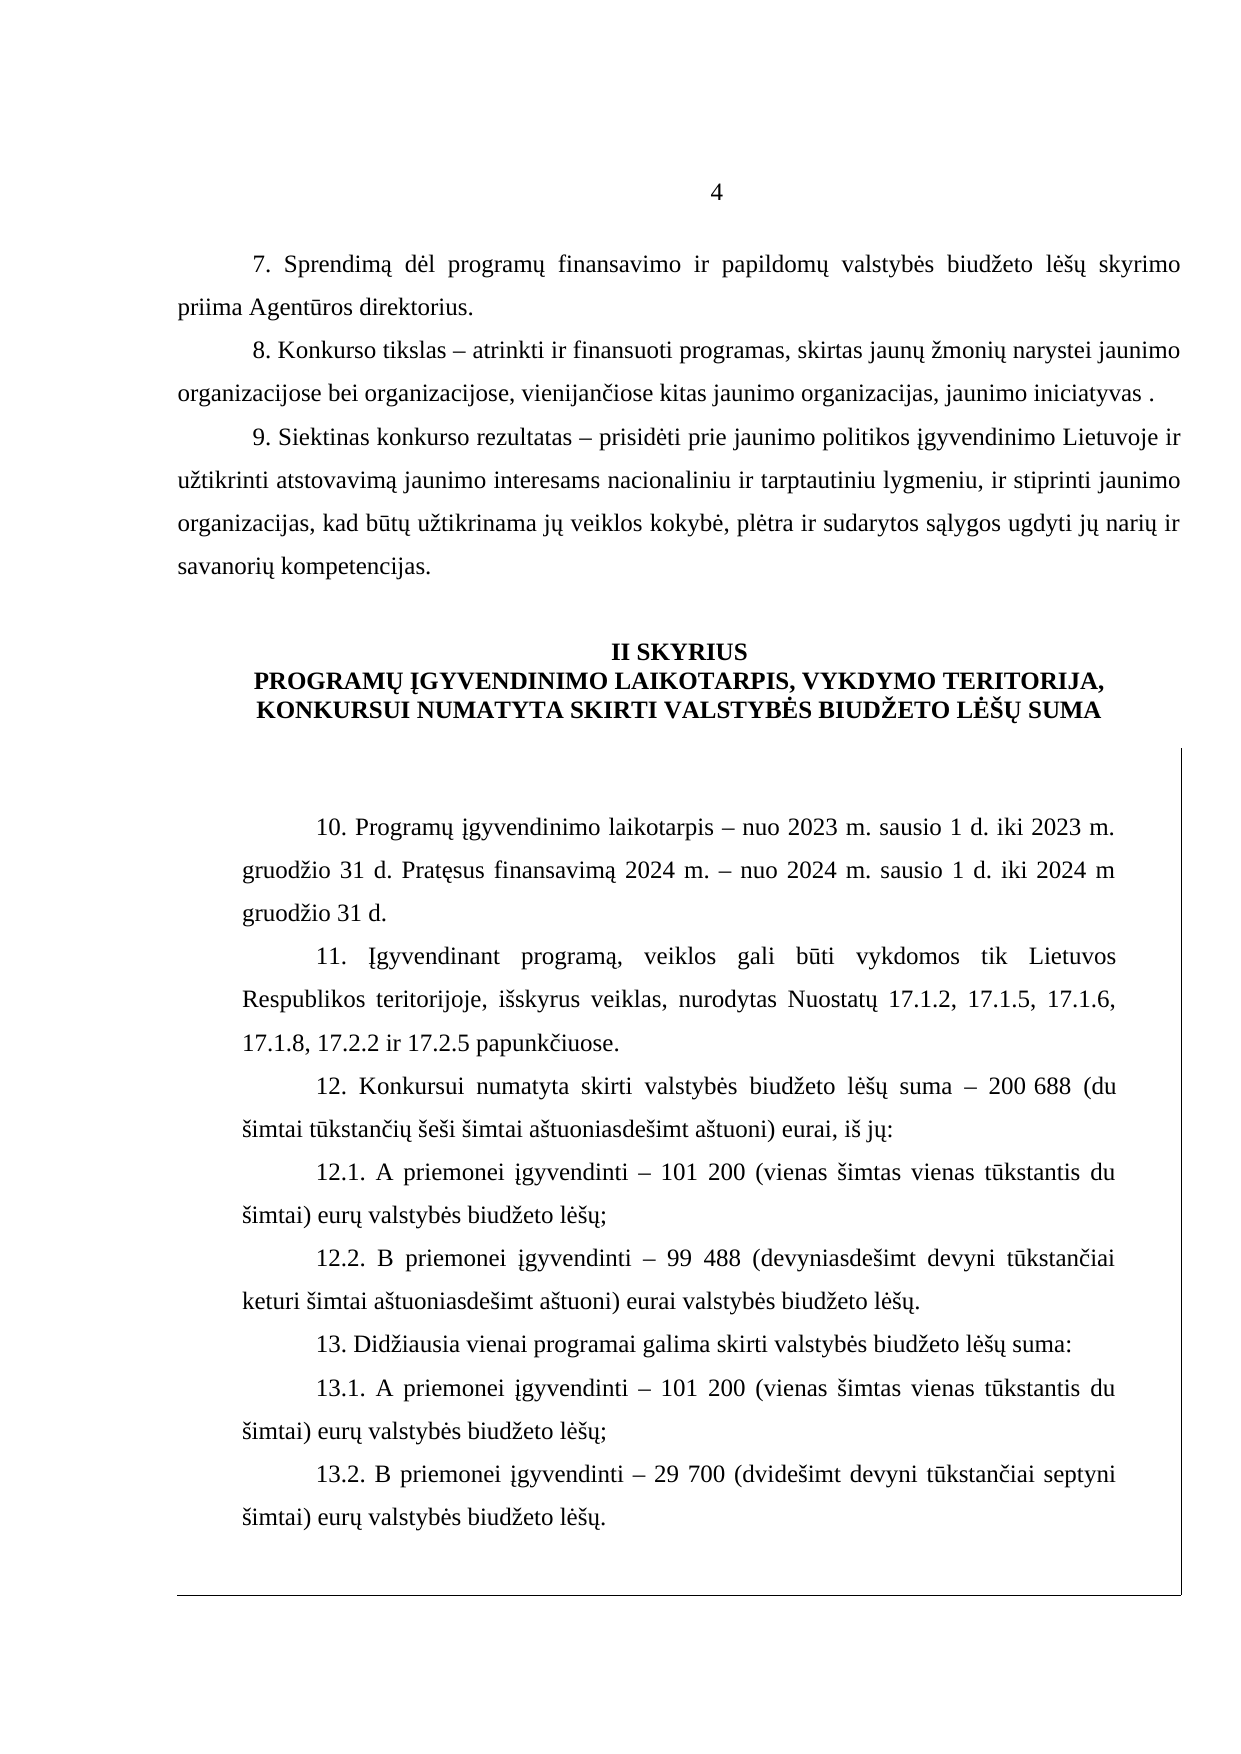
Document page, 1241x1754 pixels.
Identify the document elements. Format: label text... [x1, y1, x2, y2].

text 13.2. B priemonei įgyvendinti – 29 700 (dvidešimt devyni tūkstančiai septyni šimtai) eurų valstybės biudžeto lėšų. [177, 1394, 1181, 1595]
text 7. Sprendimą dėl programų finansavimo ir papildomų valstybės biudžeto lėšų skyrimo priima Agentūros direktorius. [177, 249, 1181, 321]
text 12.1. A priemonei įgyvendinti – 101 200 (vienas šimtas vienas tūkstantis du šimtai) eurų valstybės biudžeto lėšų; [177, 1092, 1181, 1179]
text 11. Įgyvendinant programą, veiklos gali būti vykdomos tik Lietuvos Respublikos teritorijoje, išskyrus veiklas, nurodytas Nuostatų 17.1.2, 17.1.5, 17.1.6, 17.1.8, 17.2.2 ir 17.2.5 papunkčiuose. [177, 877, 1181, 1006]
text 10. Programų įgyvendinimo laikotarpis – nuo 2023 m. sausio 1 d. iki 2023 m. gruodžio 31 d. Pratęsus finansavimą 2024 m. – nuo 2024 m. sausio 1 d. iki 2024 m gruodžio 31 d. [177, 747, 1181, 877]
text 9. Siektinas konkurso rezultatas – prisidėti prie jaunimo politikos įgyvendinimo Lietuvoje ir užtikrinti atstovavimą jaunimo interesams nacionaliniu ir tarptautiniu lygmeniu, ir stiprinti jaunimo organizacijas, kad būtų užtikrinama jų veiklos kokybė, plėtra ir sudarytos sąlygos ugdyti jų narių ir savanorių kompetencijas. [177, 422, 1181, 580]
text II SKYRIUS [177, 637, 1181, 666]
text 13.1. A priemonei įgyvendinti – 101 200 (vienas šimtas vienas tūkstantis du šimtai) eurų valstybės biudžeto lėšų; [177, 1308, 1181, 1394]
text PROGRAMŲ ĮGYVENDINIMO LAIKOTARPIS, VYKDYMO TERITORIJA, KONKURSUI NUMATYTA SKIRTI VALSTYBĖS BIUDŽETO LĖŠŲ SUMA [177, 666, 1181, 723]
text 8. Konkurso tikslas – atrinkti ir finansuoti programas, skirtas jaunų žmonių narystei jaunimo organizacijose bei organizacijose, vienijančiose kitas jaunimo organizacijas, jaunimo iniciatyvas . [177, 335, 1181, 407]
text 12. Konkursui numatyta skirti valstybės biudžeto lėšų suma – 200 688 (du šimtai tūkstančių šeši šimtai aštuoniasdešimt aštuoni) eurai, iš jų: [177, 1006, 1181, 1092]
text 13. Didžiausia vienai programai galima skirti valstybės biudžeto lėšų suma: [177, 1265, 1181, 1308]
text 12.2. B priemonei įgyvendinti – 99 488 (devyniasdešimt devyni tūkstančiai keturi šimtai aštuoniasdešimt aštuoni) eurai valstybės biudžeto lėšų. [177, 1179, 1181, 1265]
